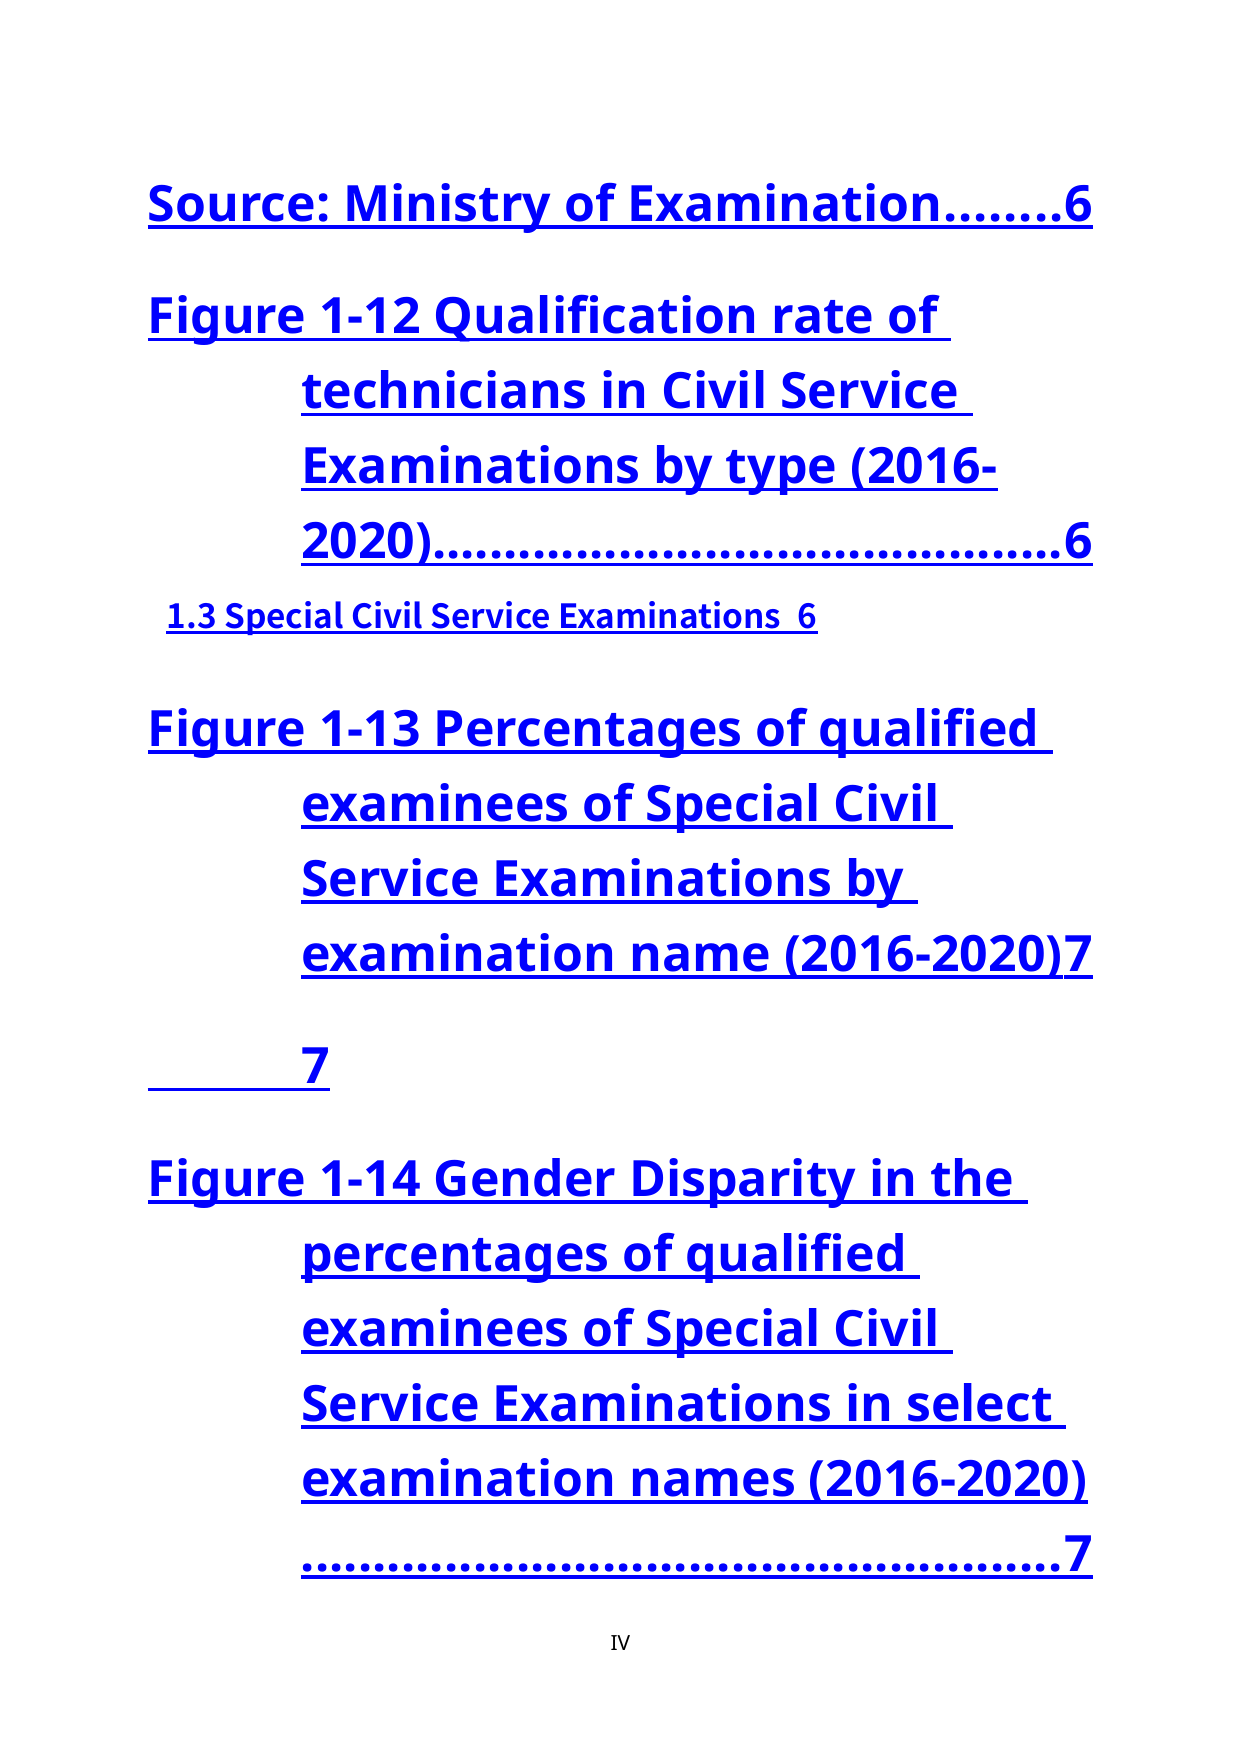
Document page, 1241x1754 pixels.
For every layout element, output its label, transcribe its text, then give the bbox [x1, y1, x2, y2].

text [148, 229, 1092, 239]
text Figure 1-13 Percentages of qualified examinees of Special Civil Service Examinations by examination name (2016-2020) 7 [148, 689, 1092, 989]
text 7 [148, 1027, 1092, 1102]
text Source: Ministry of Examination 6 [148, 164, 1092, 225]
text Figure 1-12 Qualification rate of technicians in Civil Service Examinations by type (2016-2020) 6 [148, 277, 1092, 577]
text 1.3 Special Civil Service Examinations 6 [166, 577, 1092, 652]
text Figure 1-14 Gender Disparity in the percentages of qualified examinees of Special Civil Service Examinations in select examination names (2016-2020) 7 [148, 1139, 1092, 1589]
